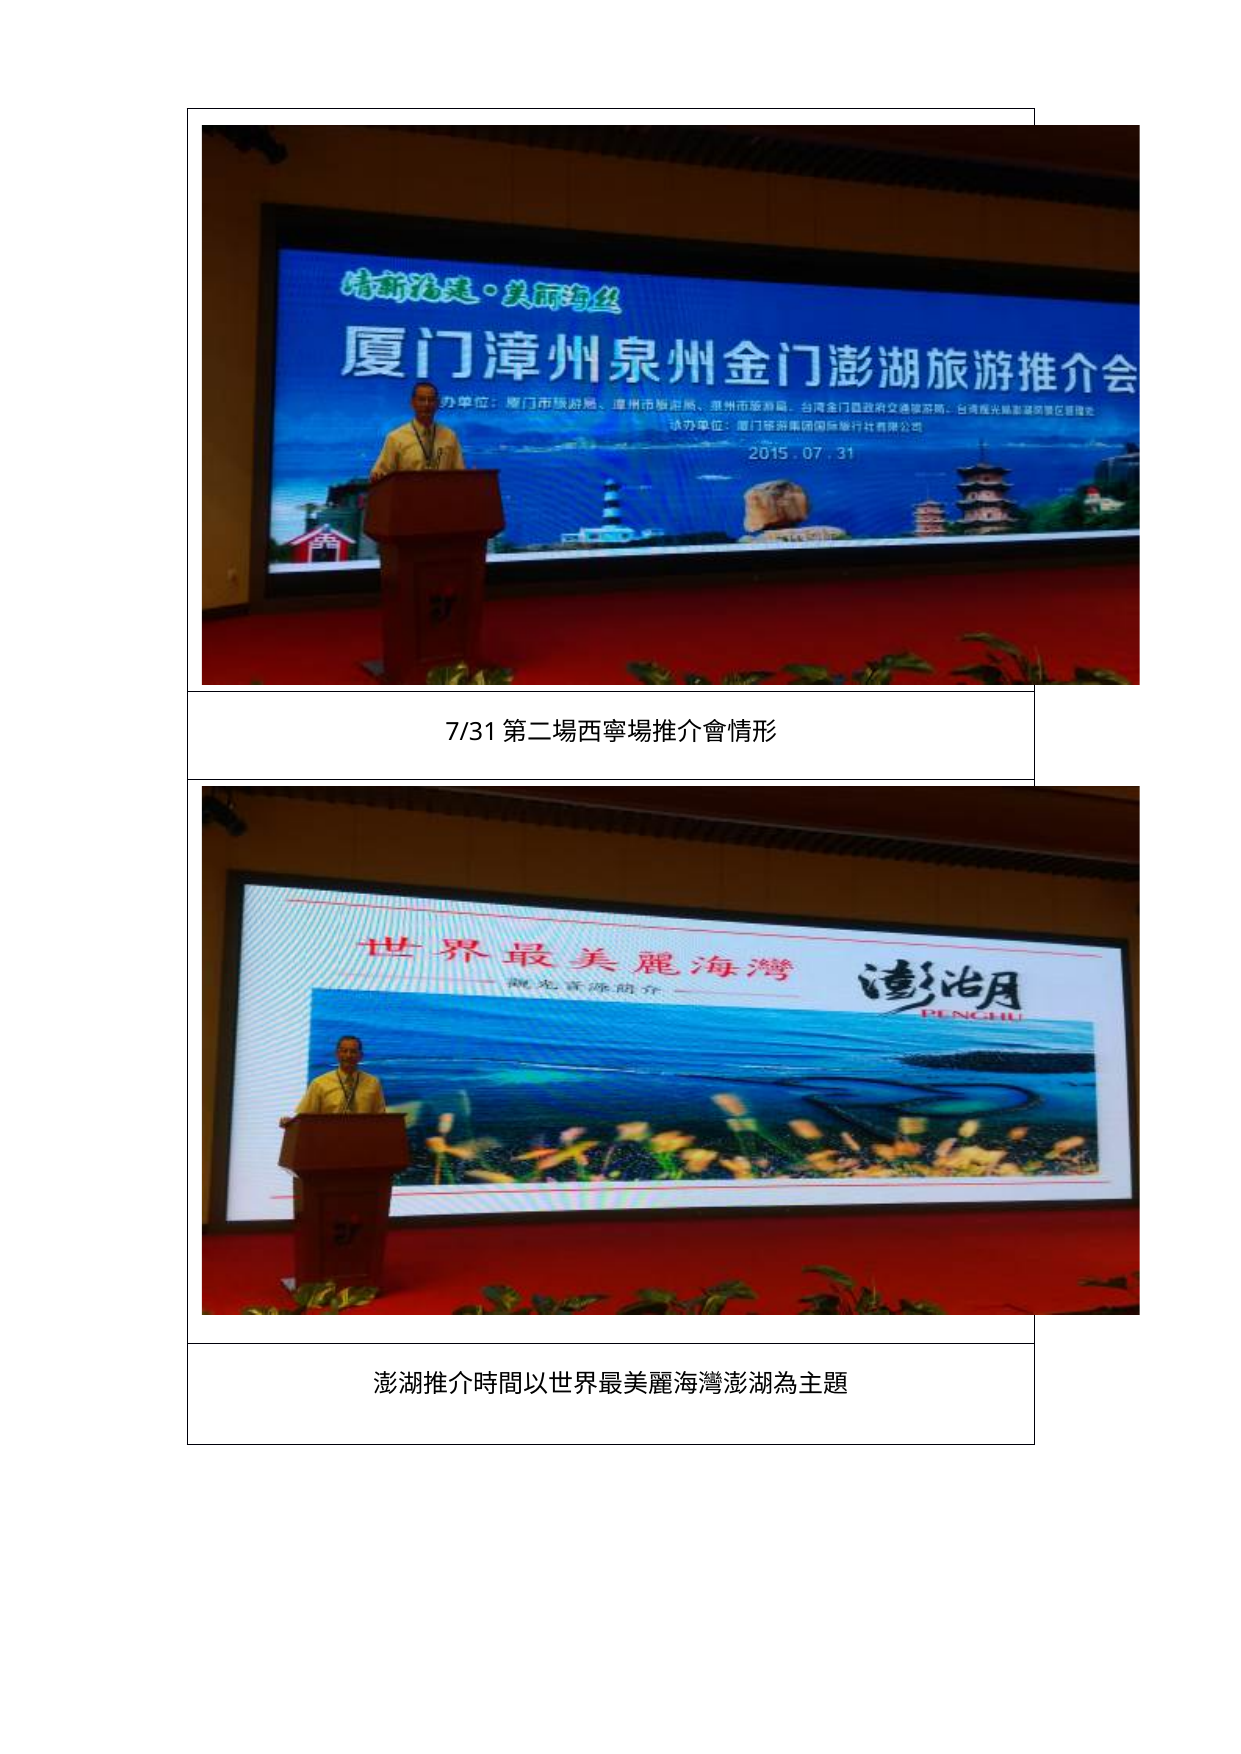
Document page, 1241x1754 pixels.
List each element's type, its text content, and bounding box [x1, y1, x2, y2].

table_cell [188, 780, 1034, 1343]
table_cell 7/31第二場西寧場推介會情形 [188, 692, 1034, 779]
picture [201, 125, 1140, 685]
table_cell 澎湖推介時間以世界最美麗海灣澎湖為主題 [188, 1344, 1034, 1444]
picture [201, 786, 1140, 1315]
table_header [188, 109, 1034, 691]
